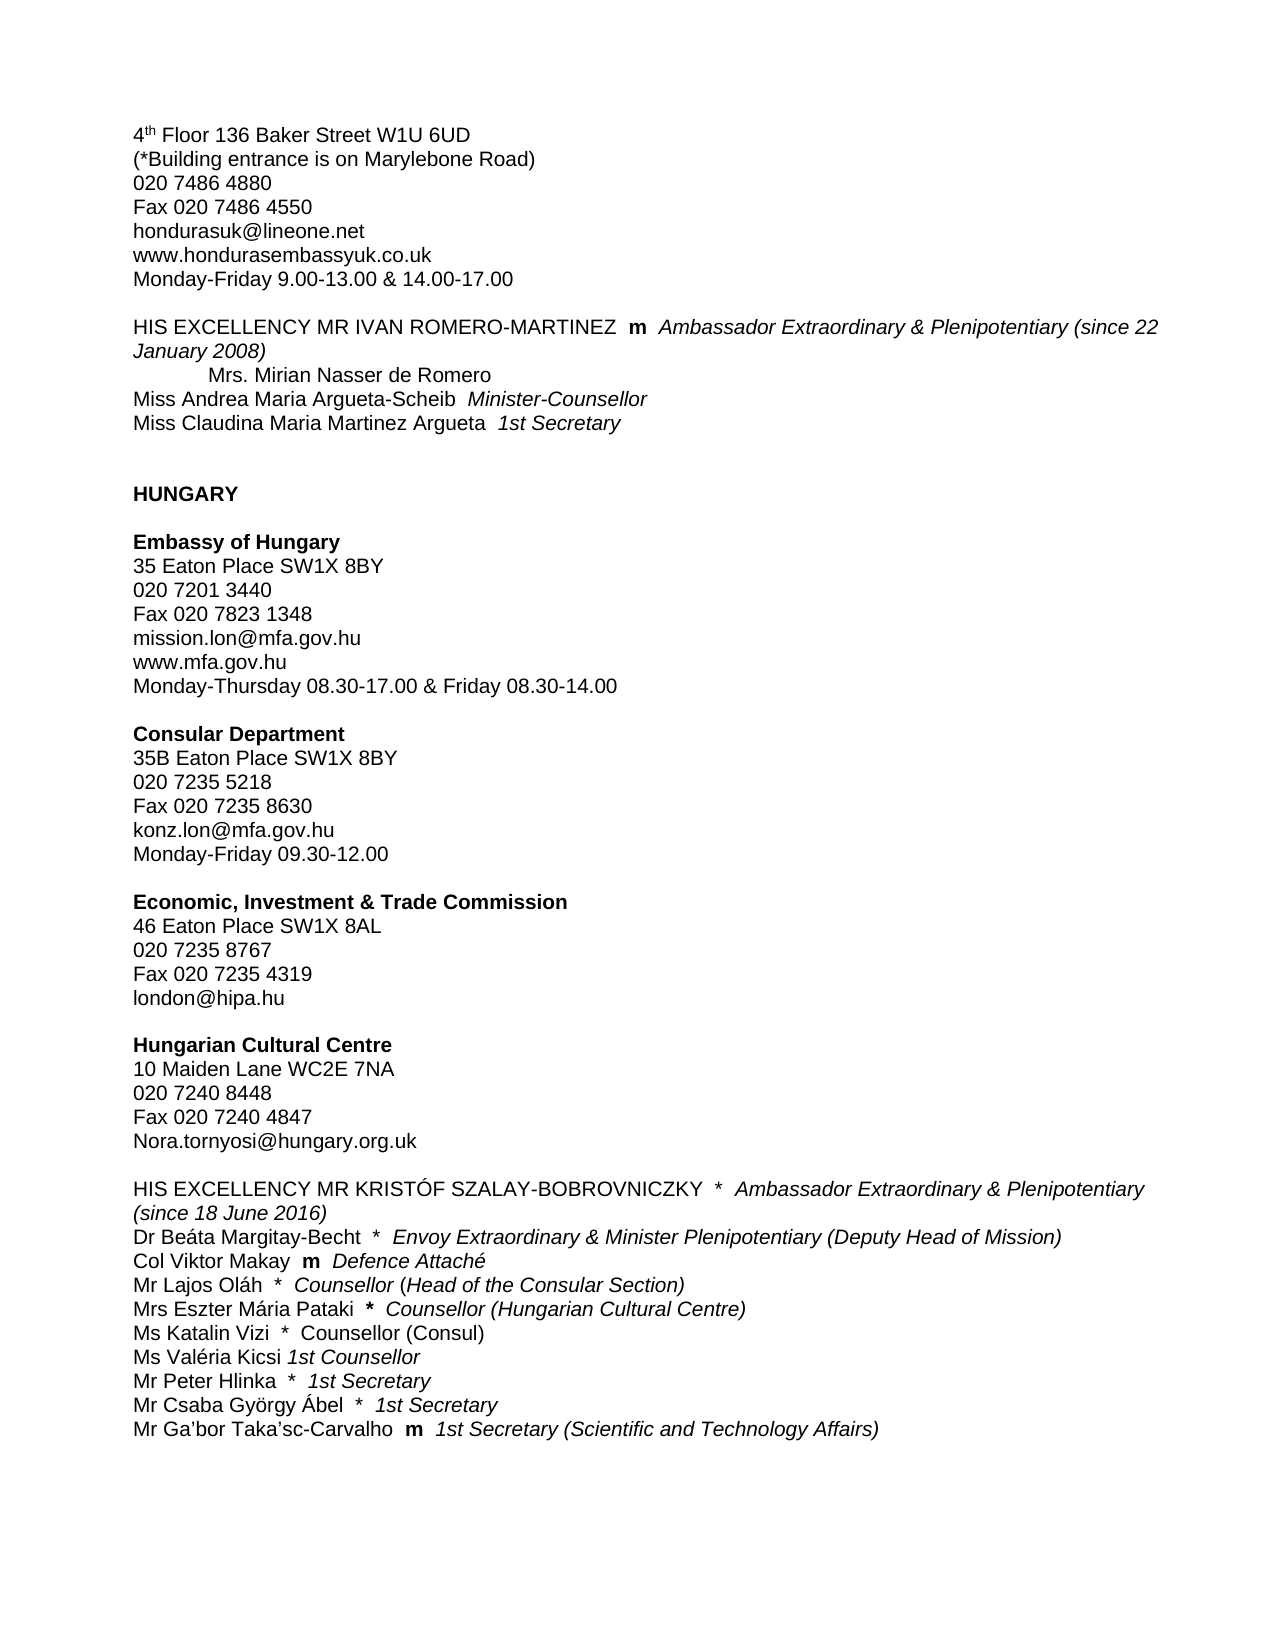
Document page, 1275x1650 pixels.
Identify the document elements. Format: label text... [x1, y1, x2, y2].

text Hungarian Cultural Centre [133, 1033, 1181, 1057]
text 020 7235 5218 [133, 770, 1181, 794]
text Fax 020 7486 4550 [133, 195, 1181, 219]
text mission.lon@mfa.gov.hu [133, 626, 1181, 650]
text Dr Beáta Margitay-Becht * Envoy Extraordinary & Minister Plenipotentiary (Deputy Head of Mission) [133, 1225, 1181, 1249]
text Mr Csaba György Ábel * 1st Secretary [133, 1393, 1181, 1417]
text Mrs. Mirian Nasser de Romero [133, 362, 1181, 386]
text Mr Lajos Oláh * Counsellor (Head of the Consular Section) [133, 1273, 1181, 1297]
text HIS EXCELLENCY MR IVAN ROMERO-MARTINEZ m Ambassador Extraordinary & Plenipotentiary (since 22 January 2008) [133, 314, 1181, 362]
text 46 Eaton Place SW1X 8AL [133, 913, 1181, 937]
text Monday-Thursday 08.30-17.00 & Friday 08.30-14.00 [133, 674, 1181, 698]
text 020 7201 3440 [133, 578, 1181, 602]
text HUNGARY [133, 482, 1181, 506]
text www.mfa.gov.hu [133, 650, 1181, 674]
text Fax 020 7240 4847 [133, 1105, 1181, 1129]
text Consular Department [133, 722, 1181, 746]
text HIS EXCELLENCY MR KRISTÓF SZALAY-BOBROVNICZKY * Ambassador Extraordinary & Plenipotentiary (since 18 June 2016) [133, 1177, 1181, 1225]
text 35B Eaton Place SW1X 8BY [133, 746, 1181, 770]
text 35 Eaton Place SW1X 8BY [133, 554, 1181, 578]
text Nora.tornyosi@hungary.org.uk [133, 1129, 1181, 1153]
text 10 Maiden Lane WC2E 7NA [133, 1057, 1181, 1081]
text 020 7235 8767 [133, 937, 1181, 961]
text Mr Peter Hlinka * 1st Secretary [133, 1369, 1181, 1393]
text (*Building entrance is on Marylebone Road) [133, 147, 1181, 171]
text 020 7240 8448 [133, 1081, 1181, 1105]
text Mr Ga’bor Taka’sc-Carvalho m 1st Secretary (Scientific and Technology Affairs) [133, 1417, 1181, 1441]
text Mrs Eszter Mária Pataki * Counsellor (Hungarian Cultural Centre) [133, 1297, 1181, 1321]
text Col Viktor Makay m Defence Attaché [133, 1249, 1181, 1273]
text Economic, Investment & Trade Commission [133, 889, 1181, 913]
text Miss Claudina Maria Martinez Argueta 1st Secretary [133, 410, 1181, 434]
text www.hondurasembassyuk.co.uk [133, 243, 1181, 267]
text Miss Andrea Maria Argueta-Scheib Minister-Counsellor [133, 386, 1181, 410]
text london@hipa.hu [133, 985, 1181, 1009]
text 020 7486 4880 [133, 171, 1181, 195]
text Monday-Friday 9.00-13.00 & 14.00-17.00 [133, 267, 1181, 291]
text Fax 020 7235 8630 [133, 794, 1181, 818]
text 4th Floor 136 Baker Street W1U 6UD [133, 123, 1181, 147]
text Fax 020 7823 1348 [133, 602, 1181, 626]
text Fax 020 7235 4319 [133, 961, 1181, 985]
text Embassy of Hungary [133, 530, 1181, 554]
text hondurasuk@lineone.net [133, 219, 1181, 243]
text konz.lon@mfa.gov.hu [133, 818, 1181, 842]
text Monday-Friday 09.30-12.00 [133, 842, 1181, 866]
text Ms Valéria Kicsi 1st Counsellor [133, 1345, 1181, 1369]
text Ms Katalin Vizi * Counsellor (Consul) [133, 1321, 1181, 1345]
